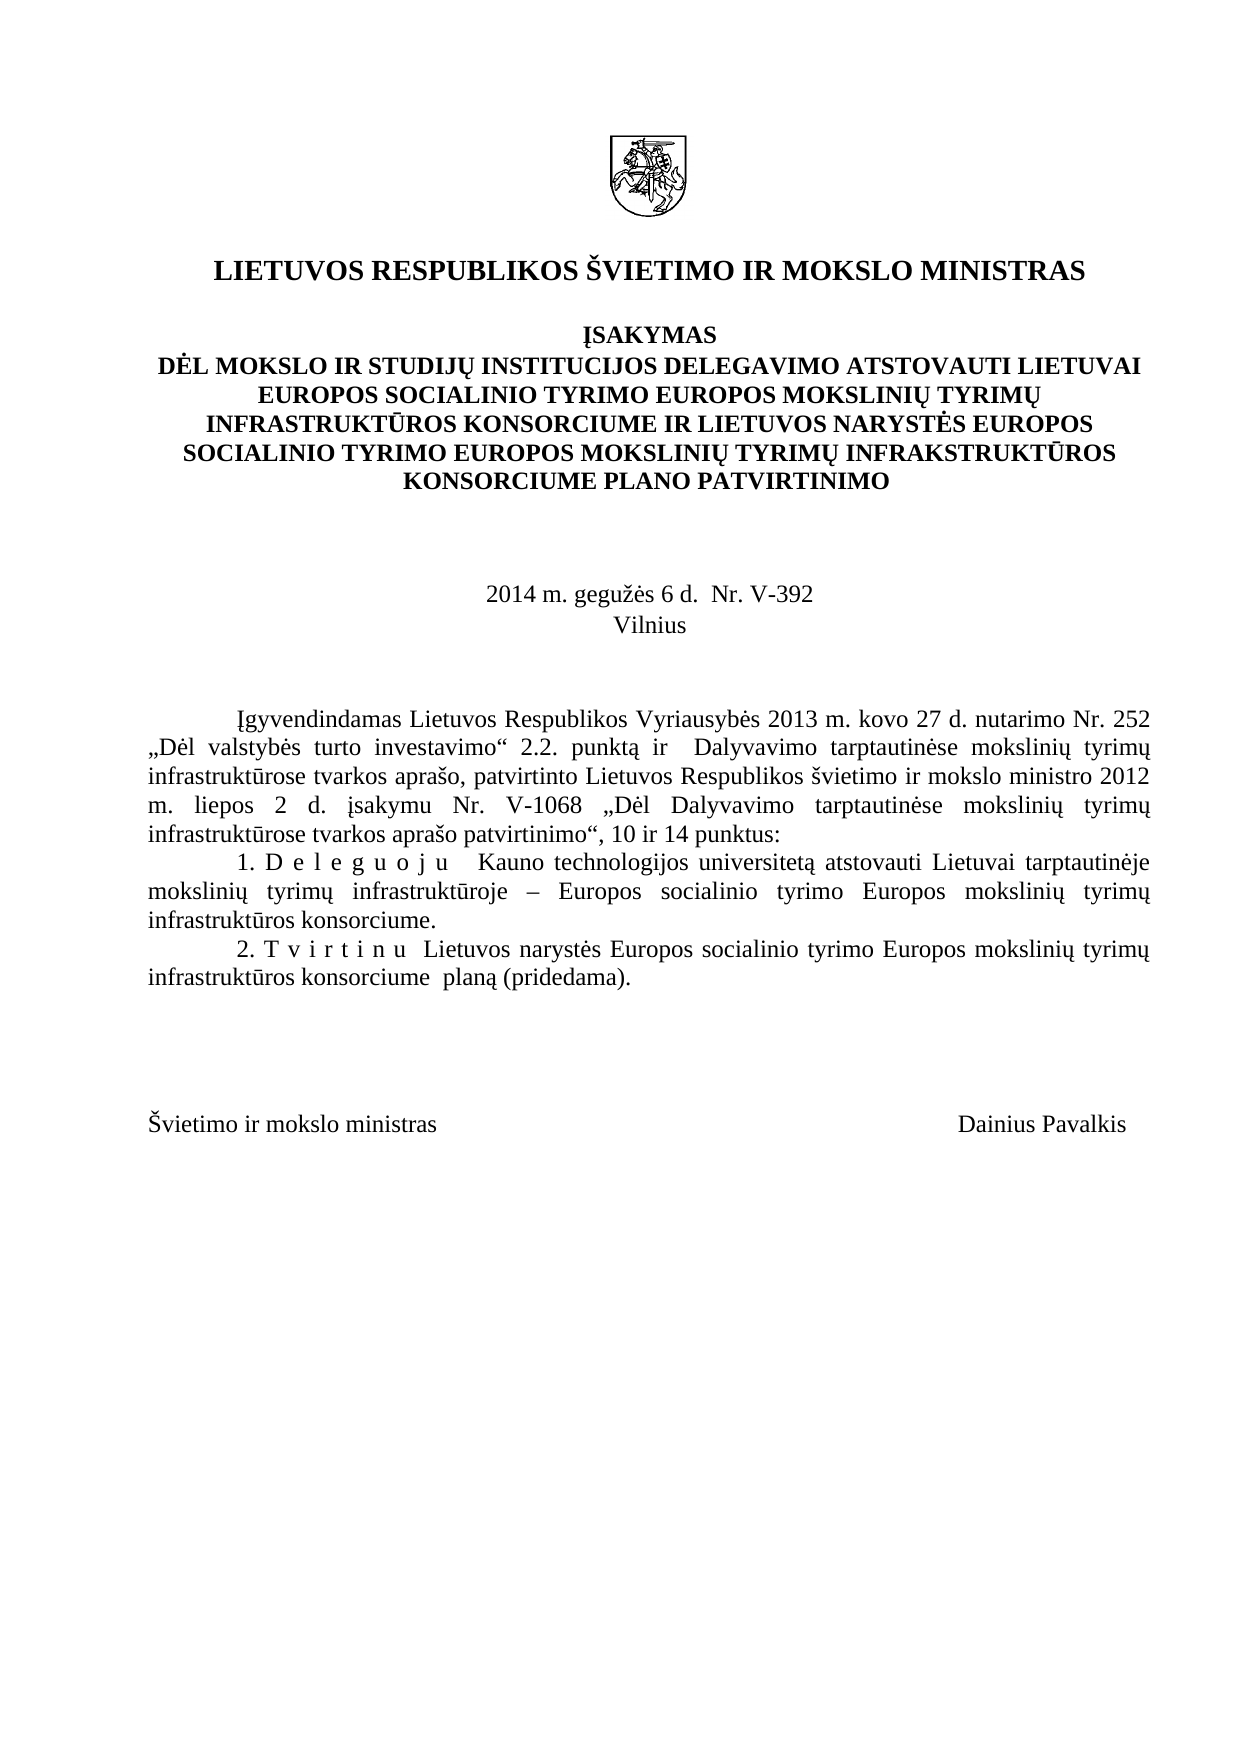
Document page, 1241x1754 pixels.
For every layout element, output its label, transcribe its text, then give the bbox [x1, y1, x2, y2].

text Įgyvendindamas Lietuvos Respublikos Vyriausybės 2013 m. kovo 27 d. nutarimo Nr. 252 „Dėl valstybės turto investavimo“ 2.2. punktą ir Dalyvavimo tarptautinėse mokslinių tyrimų infrastruktūrose tvarkos aprašo, patvirtinto Lietuvos Respublikos švietimo ir mokslo ministro 2012 m. liepos 2 d. įsakymu Nr. V-1068 „Dėl Dalyvavimo tarptautinėse mokslinių tyrimų infrastruktūrose tvarkos aprašo patvirtinimo“, 10 ir 14 punktus: [148, 704, 1152, 847]
text 2. T v i r t i n u Lietuvos narystės Europos socialinio tyrimo Europos mokslinių tyrimų infrastruktūros konsorciume planą (pridedama). [148, 934, 1152, 991]
text LIETUVOS RESPUBLIKOS ŠVIETIMO IR MOKSLO MINISTRAS [148, 253, 1152, 287]
text 2014 m. gegužės 6 d. Nr. V-392 [148, 579, 1152, 608]
text ĮSAKYMAS [148, 320, 1152, 349]
text DĖL MOKSLO IR STUDIJŲ INSTITUCIJOS DELEGAVIMO ATSTOVAUTI LIETUVAI EUROPOS SOCIALINIO TYRIMO EUROPOS MOKSLINIŲ TYRIMŲ INFRASTRUKTŪROS KONSORCIUME IR LIETUVOS NARYSTĖS EUROPOS SOCIALINIO TYRIMO EUROPOS MOKSLINIŲ TYRIMŲ INFRAKSTRUKTŪROS KONSORCIUME PLANO PATVIRTINIMO [148, 351, 1152, 495]
text Švietimo ir mokslo ministras Dainius Pavalkis [148, 1109, 1152, 1137]
text 1. D e l e g u o j u Kauno technologijos universitetą atstovauti Lietuvai tarptautinėje mokslinių tyrimų infrastruktūroje – Europos socialinio tyrimo Europos mokslinių tyrimų infrastruktūros konsorciume. [148, 847, 1152, 934]
text Vilnius [148, 610, 1152, 639]
